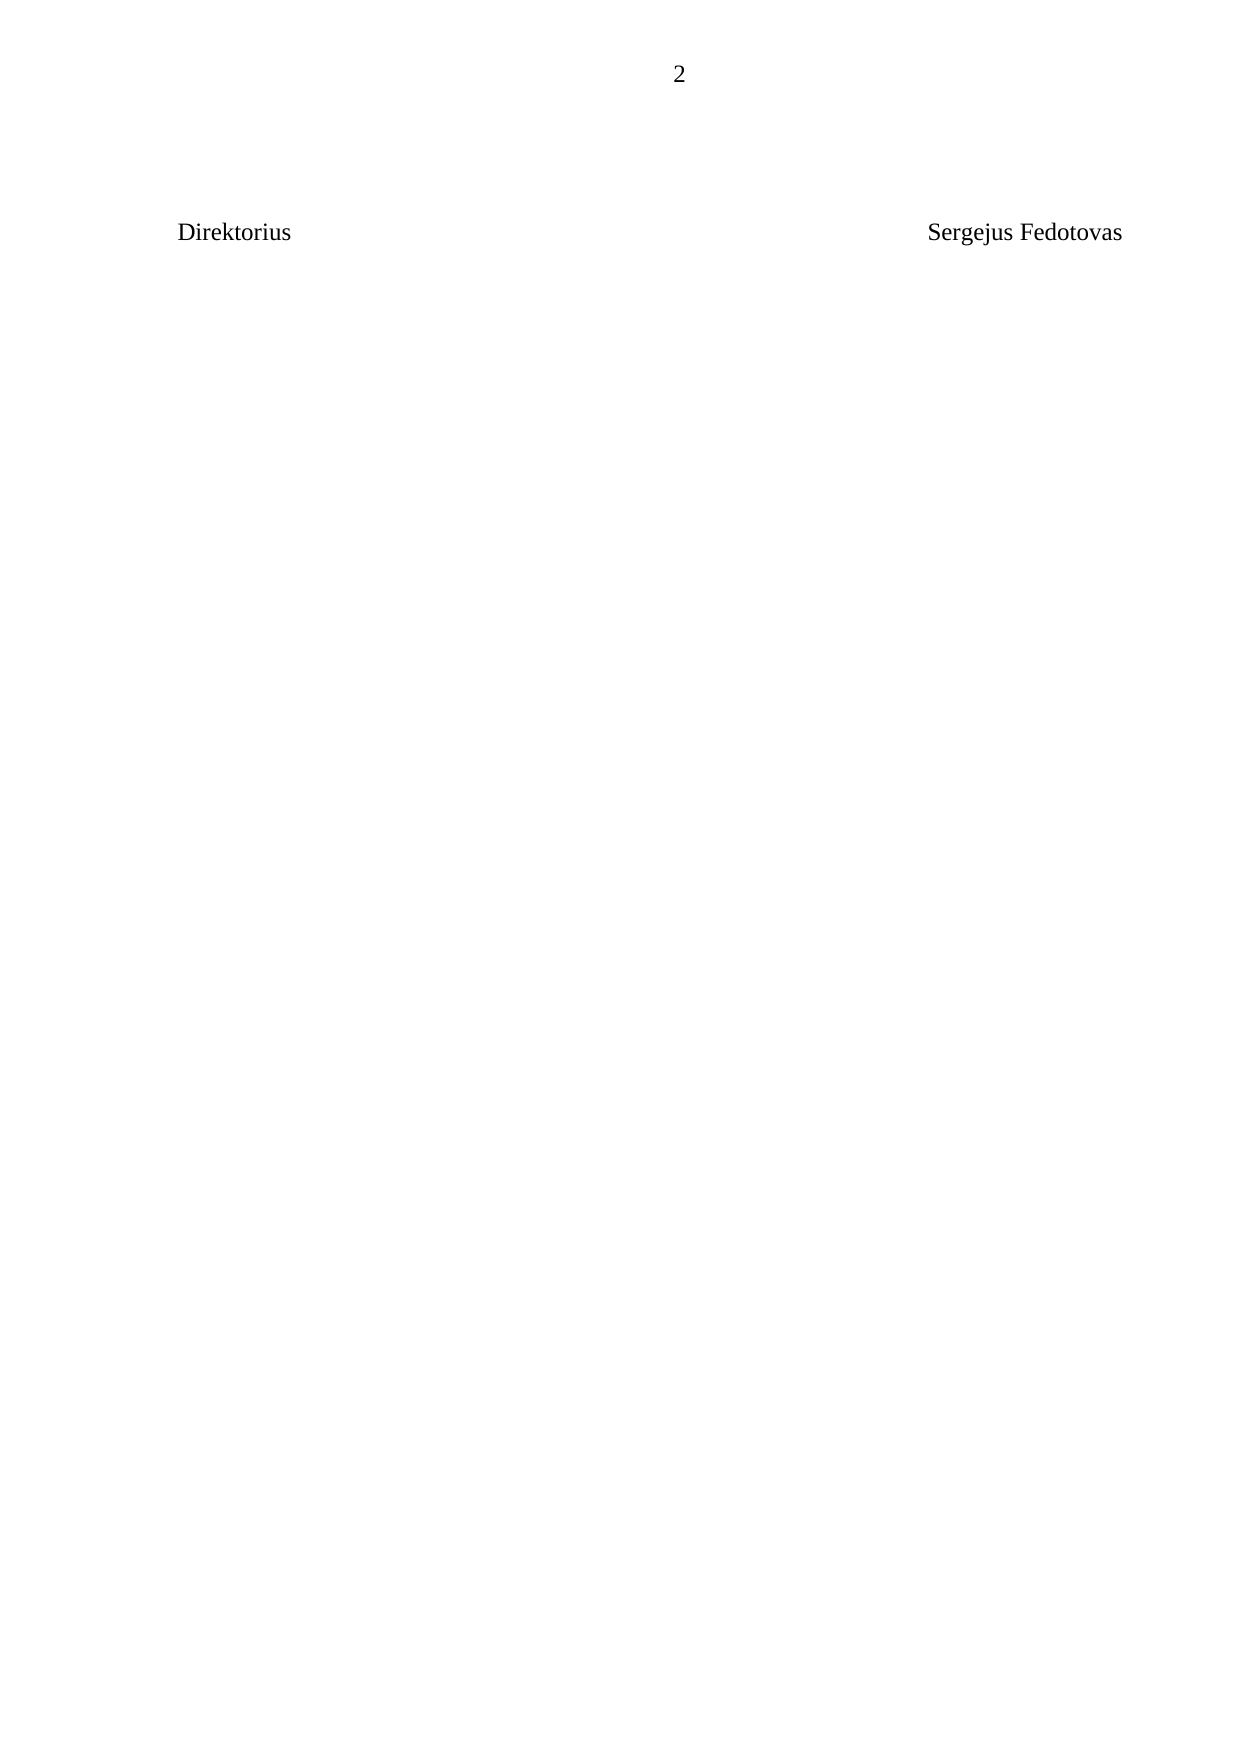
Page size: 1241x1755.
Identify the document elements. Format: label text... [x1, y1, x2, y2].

text Direktorius Sergejus Fedotovas [177, 217, 1240, 246]
